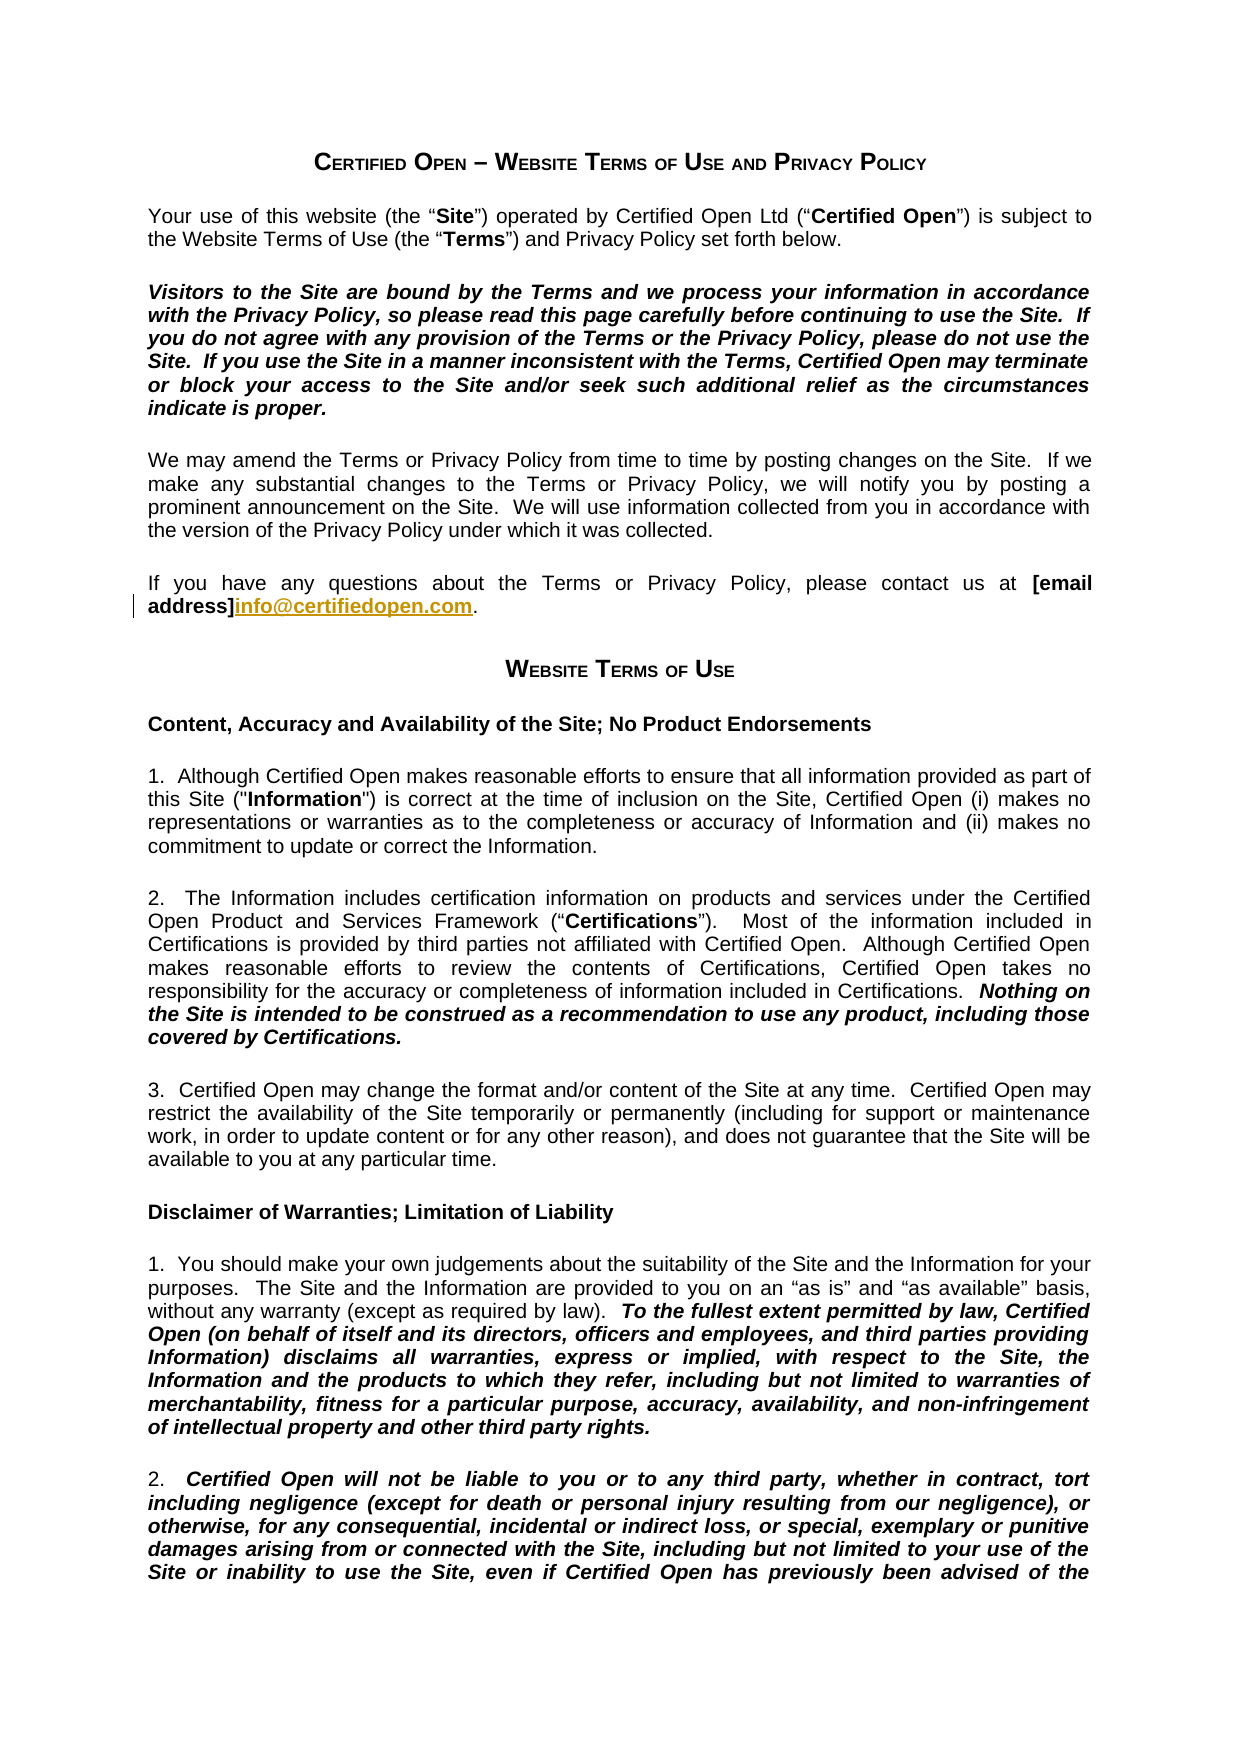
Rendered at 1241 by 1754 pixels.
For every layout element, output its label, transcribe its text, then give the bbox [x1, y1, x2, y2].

text Website Terms of Use [148, 655, 1092, 683]
text We may amend the Terms or Privacy Policy from time to time by posting changes on the Site. If we make any substantial changes to the Terms or Privacy Policy, we will notify you by posting a prominent announcement on the Site. We will use information collected from you in accordance with the version of the Privacy Policy under which it was collected. [148, 449, 1092, 542]
text 1. You should make your own judgements about the suitability of the Site and the Information for your purposes. The Site and the Information are provided to you on an “as is” and “as available” basis, without any warranty (except as required by law). To the fullest extent permitted by law, Certified Open (on behalf of itself and its directors, officers and employees, and third parties providing Information) disclaims all warranties, express or implied, with respect to the Site, the Information and the products to which they refer, including but not limited to warranties of merchantability, fitness for a particular purpose, accuracy, availability, and non-infringement of intellectual property and other third party rights. [148, 1253, 1092, 1439]
text 3. Certified Open may change the format and/or content of the Site at any time. Certified Open may restrict the availability of the Site temporarily or permanently (including for support or maintenance work, in order to update content or for any other reason), and does not guarantee that the Site will be available to you at any particular time. [148, 1078, 1092, 1171]
text Your use of this website (the “Site”) operated by Certified Open Ltd (“Certified Open”) is subject to the Website Terms of Use (the “Terms”) and Privacy Policy set forth below. [148, 205, 1092, 251]
text Visitors to the Site are bound by the Terms and we process your information in accordance with the Privacy Policy, so please read this page carefully before continuing to use the Site. If you do not agree with any provision of the Terms or the Privacy Policy, please do not use the Site. If you use the Site in a manner inconsistent with the Terms, Certified Open may terminate or block your access to the Site and/or seek such additional relief as the circumstances indicate is proper. [148, 280, 1092, 420]
text 2. The Information includes certification information on products and services under the Certified Open Product and Services Framework (“Certifications”). Most of the information included in Certifications is provided by third parties not affiliated with Certified Open. Although Certified Open makes reasonable efforts to review the contents of Certifications, Certified Open takes no responsibility for the accuracy or completeness of information included in Certifications. Nothing on the Site is intended to be construed as a recommendation to use any product, including those covered by Certifications. [148, 887, 1092, 1049]
text If you have any questions about the Terms or Privacy Policy, please contact us at [email address]info@certifiedopen.com. [148, 571, 1092, 617]
text Certified Open – Website Terms of Use and Privacy Policy [148, 148, 1092, 176]
text 1. Although Certified Open makes reasonable efforts to ensure that all information provided as part of this Site ("Information") is correct at the time of inclusion on the Site, Certified Open (i) makes no representations or warranties as to the completeness or accuracy of Information and (ii) makes no commitment to update or correct the Information. [148, 764, 1092, 857]
text Disclaimer of Warranties; Limitation of Liability [148, 1200, 1092, 1224]
text Content, Accuracy and Availability of the Site; No Product Endorsements [148, 712, 1092, 735]
text 2. Certified Open will not be liable to you or to any third party, whether in contract, tort including negligence (except for death or personal injury resulting from our negligence), or otherwise, for any consequential, incidental or indirect loss, or special, exemplary or punitive damages arising from or connected with the Site, including but not limited to your use of the Site or inability to use the Site, even if Certified Open has previously been advised of the [148, 1468, 1092, 1584]
